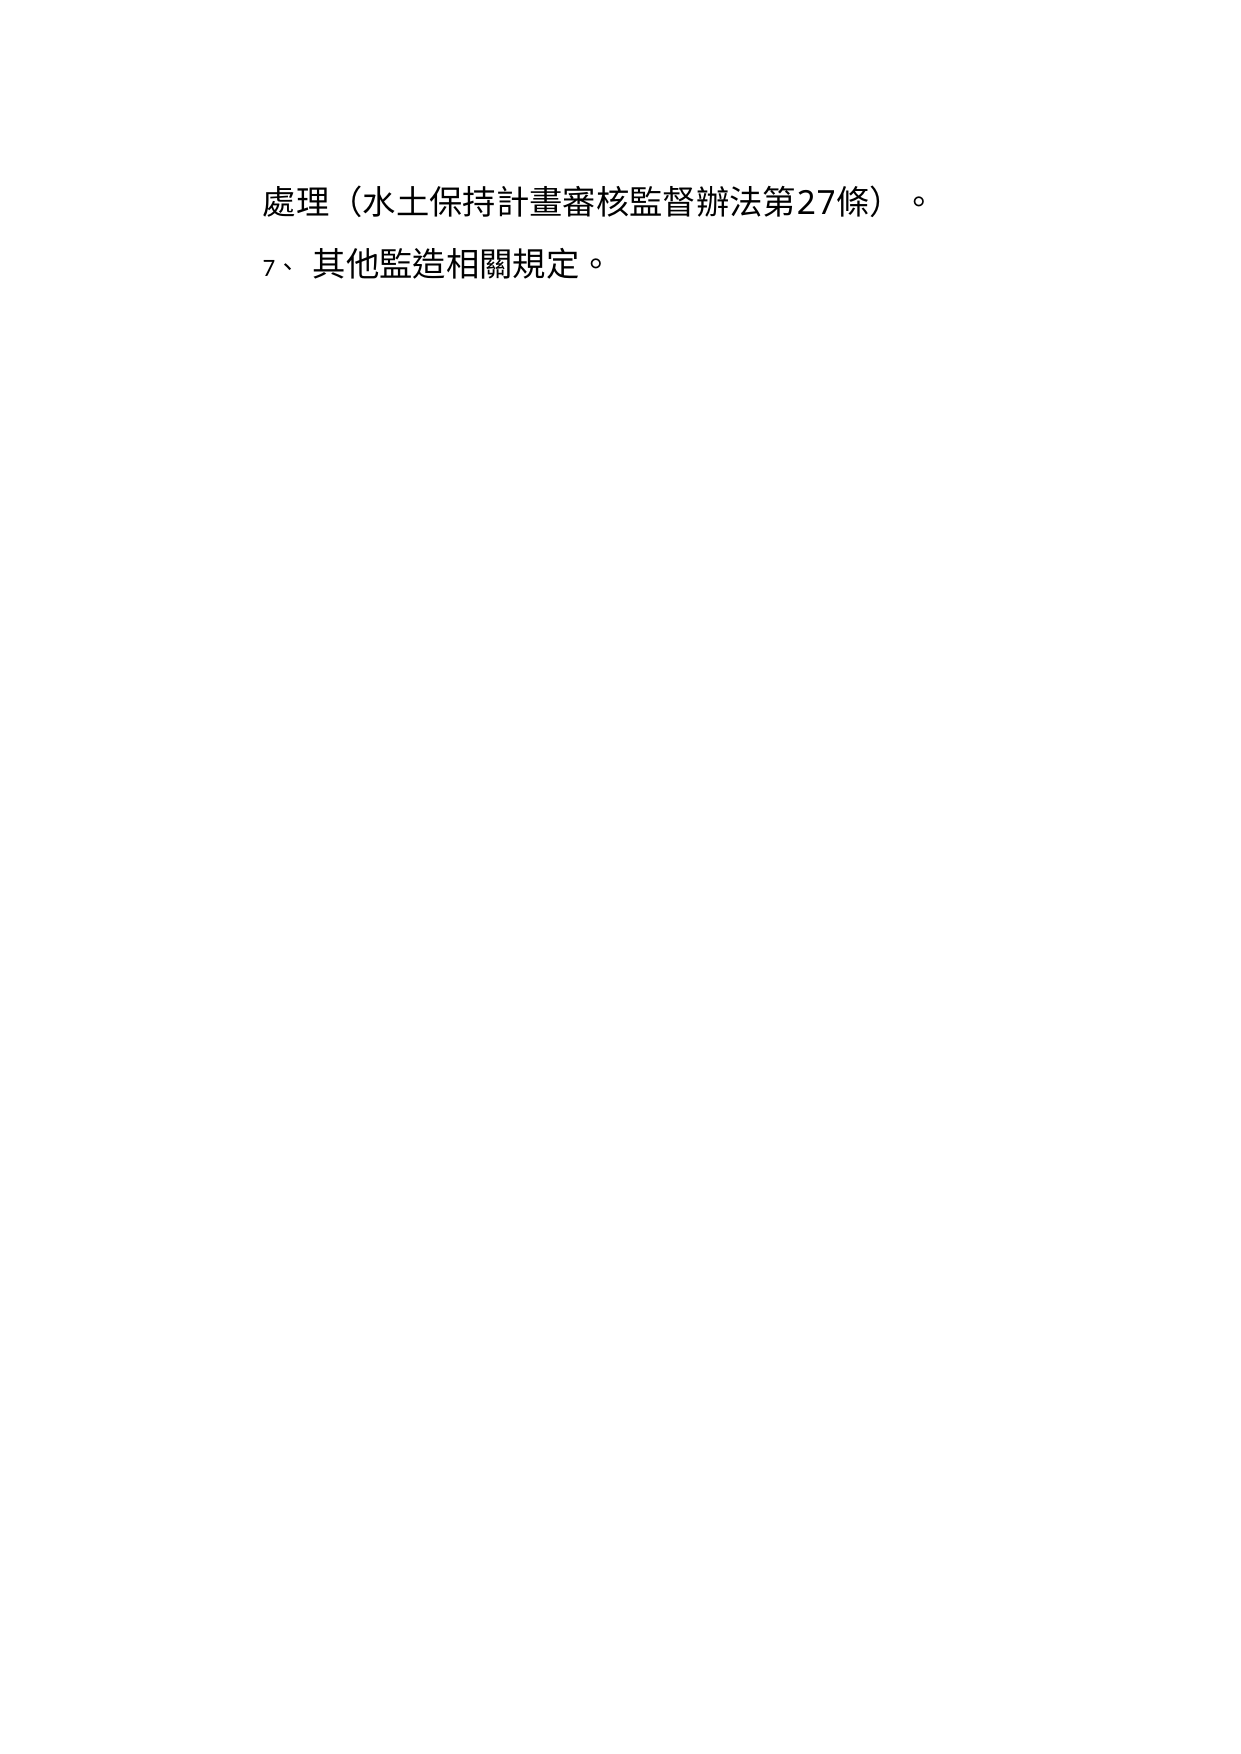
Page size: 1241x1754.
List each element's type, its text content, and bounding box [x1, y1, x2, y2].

list 其他監造相關規定。 [262, 221, 1053, 283]
list 處理（水土保持計畫審核監督辦法第27條）。 [262, 158, 1053, 221]
